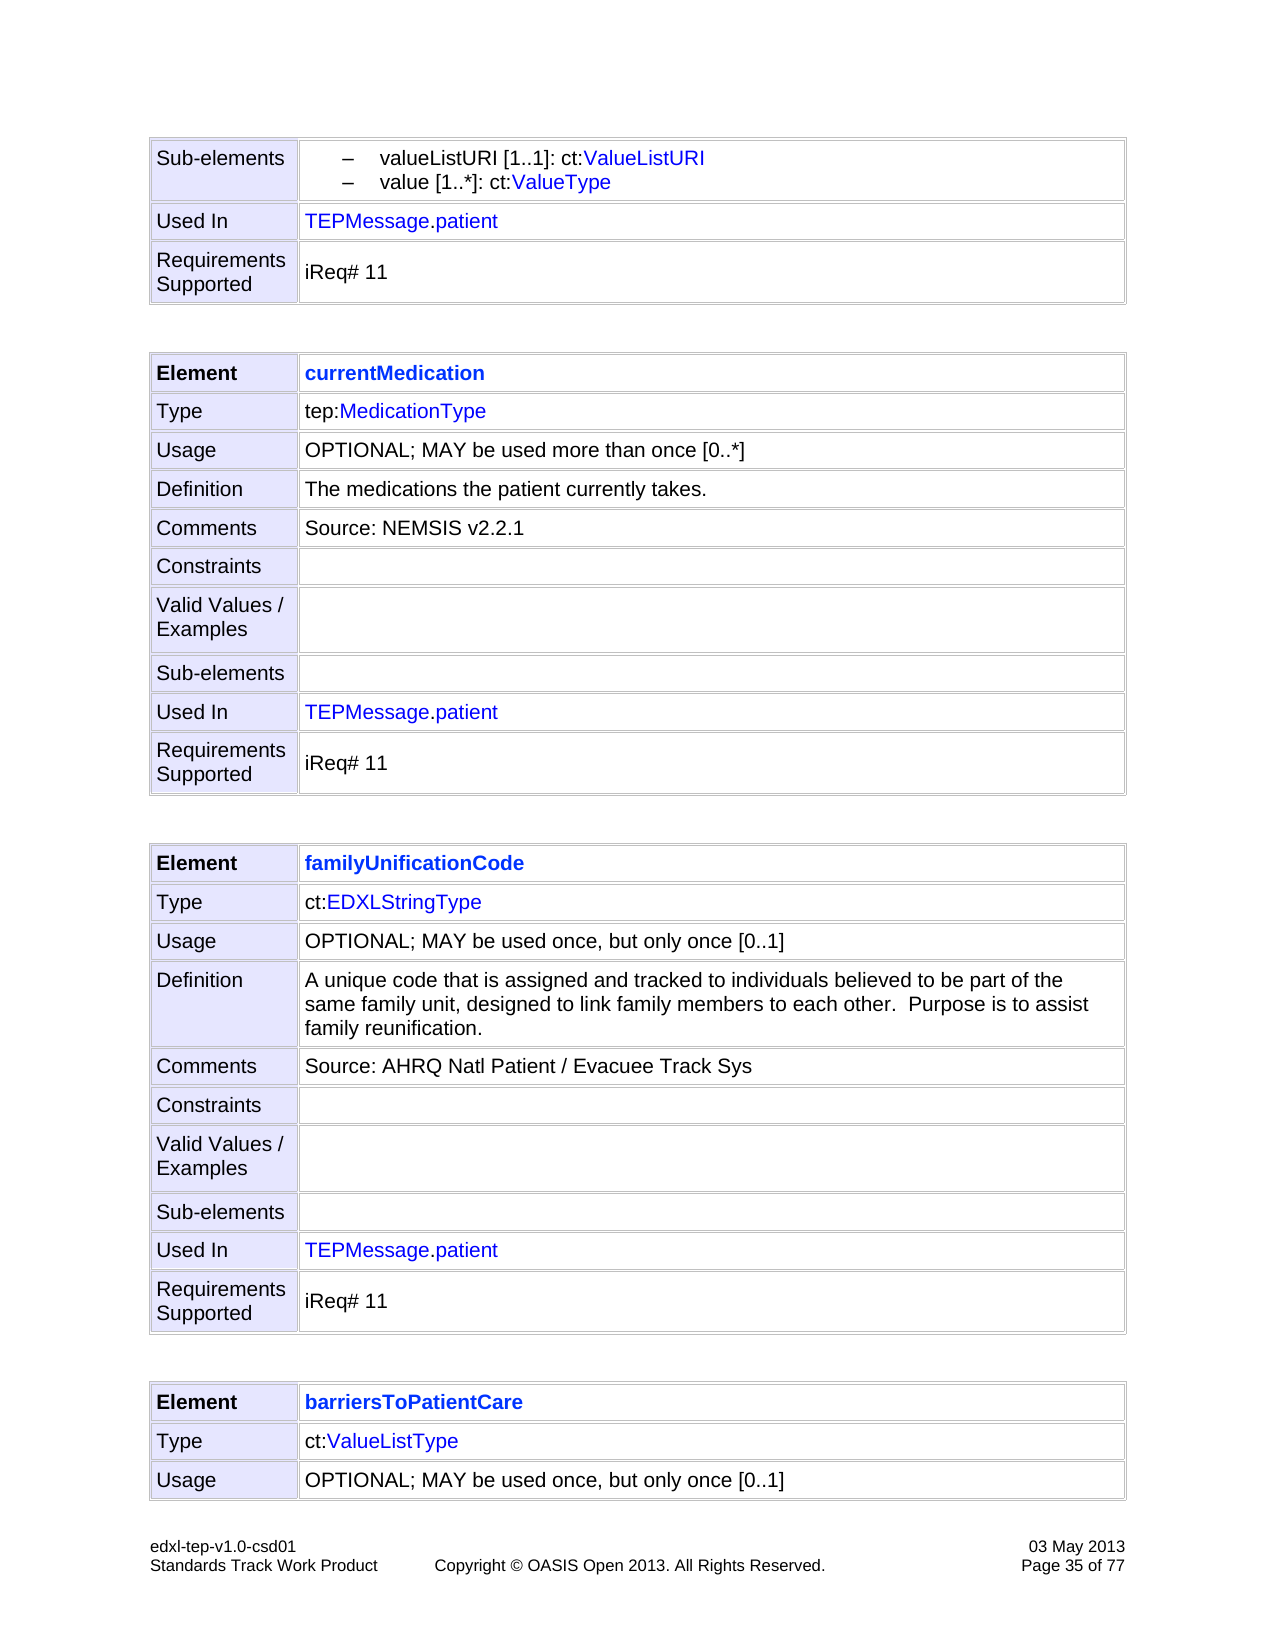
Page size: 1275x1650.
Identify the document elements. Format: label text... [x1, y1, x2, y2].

table_cell [300, 1088, 1124, 1123]
table_cell iReq# 11 [300, 1272, 1124, 1331]
table_cell Type [152, 394, 297, 429]
table_cell Requirements Supported [152, 733, 297, 792]
table_header familyUnificationCode [300, 846, 1124, 881]
table_cell Valid Values / Examples [152, 1126, 297, 1191]
table_header barriersToPatientCare [300, 1385, 1124, 1420]
table_cell [300, 588, 1124, 652]
table_cell [300, 656, 1124, 691]
table_cell TEPMessage.patient [300, 204, 1124, 239]
table_cell OPTIONAL; MAY be used once, but only once [0..1] [300, 924, 1124, 959]
table_header Element [152, 1385, 297, 1420]
table_cell Source: AHRQ Natl Patient / Evacuee Track Sys [300, 1049, 1124, 1084]
table_cell Usage [152, 433, 297, 468]
table_cell Sub-elements [152, 656, 297, 691]
table_cell [300, 1194, 1124, 1230]
table_cell Used In [152, 1233, 297, 1268]
table_header currentMedication [300, 355, 1124, 391]
table_cell [300, 1126, 1124, 1191]
table_cell Usage [152, 1462, 297, 1498]
table_cell valueListURI [1..1]: ct:ValueListURI value [1..*]: ct:ValueType [300, 141, 1124, 200]
table_cell Requirements Supported [152, 1272, 297, 1331]
table_cell Type [152, 1424, 297, 1459]
table_cell Type [152, 885, 297, 920]
table_cell TEPMessage.patient [300, 1233, 1124, 1268]
table_cell [300, 549, 1124, 584]
table_cell Valid Values / Examples [152, 588, 297, 652]
table_cell Sub-elements [152, 141, 297, 200]
table_cell Used In [152, 204, 297, 239]
table_header Element [152, 846, 297, 881]
table_cell A unique code that is assigned and tracked to individuals believed to be part of the same family unit, designed to link family members to each other. Purpose is to assist family reunification. [300, 962, 1124, 1046]
table_cell iReq# 11 [300, 733, 1124, 792]
table_cell Used In [152, 694, 297, 730]
table_cell Usage [152, 924, 297, 959]
table_cell ct:ValueListType [300, 1424, 1124, 1459]
table_header Element [152, 355, 297, 391]
table_cell Definition [152, 471, 297, 507]
table_cell TEPMessage.patient [300, 694, 1124, 730]
table_cell OPTIONAL; MAY be used more than once [0..*] [300, 433, 1124, 468]
table_cell The medications the patient currently takes. [300, 471, 1124, 507]
table_cell Constraints [152, 549, 297, 584]
table_cell Constraints [152, 1088, 297, 1123]
table_cell Definition [152, 962, 297, 1046]
table_cell ct:EDXLStringType [300, 885, 1124, 920]
table_cell Sub-elements [152, 1194, 297, 1230]
table_cell Comments [152, 510, 297, 546]
table_cell Comments [152, 1049, 297, 1084]
table_cell Source: NEMSIS v2.2.1 [300, 510, 1124, 546]
table_cell OPTIONAL; MAY be used once, but only once [0..1] [300, 1462, 1124, 1498]
table_cell Requirements Supported [152, 242, 297, 302]
table_cell tep:MedicationType [300, 394, 1124, 429]
table_cell iReq# 11 [300, 242, 1124, 302]
